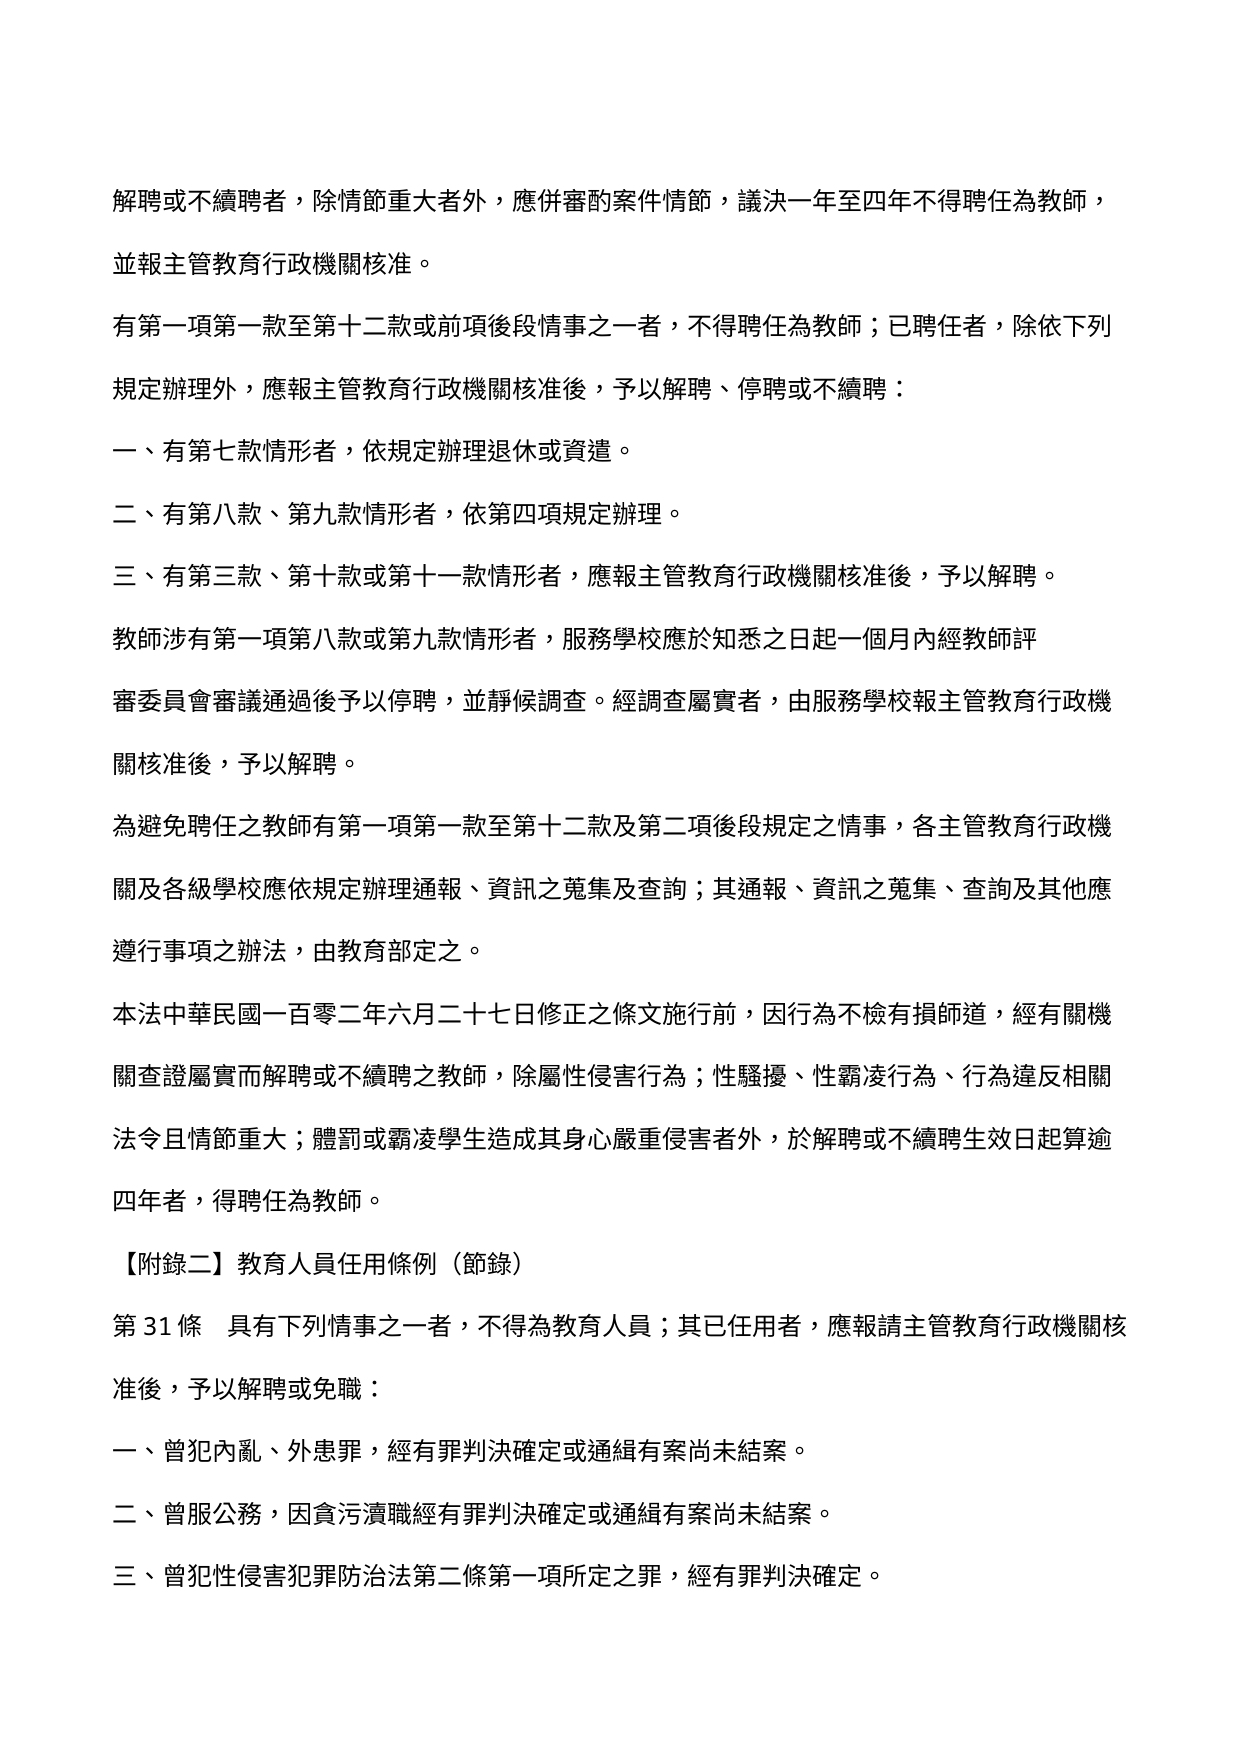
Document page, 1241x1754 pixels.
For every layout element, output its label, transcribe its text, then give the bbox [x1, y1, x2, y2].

text 一、曾犯內亂、外患罪，經有罪判決確定或通緝有案尚未結案。 [112, 1408, 1128, 1471]
text 三、曾犯性侵害犯罪防治法第二條第一項所定之罪，經有罪判決確定。 [112, 1533, 1128, 1596]
text 審委員會審議通過後予以停聘，並靜候調查。經調查屬實者，由服務學校報主管教育行政機關核准後，予以解聘。 [112, 658, 1128, 783]
text 二、有第八款、第九款情形者，依第四項規定辦理。 [112, 471, 1128, 533]
text 教師涉有第一項第八款或第九款情形者，服務學校應於知悉之日起一個月內經教師評 [112, 596, 1128, 658]
text 一、有第七款情形者，依規定辦理退休或資遣。 [112, 408, 1128, 471]
text 三、有第三款、第十款或第十一款情形者，應報主管教育行政機關核准後，予以解聘。 [112, 533, 1128, 596]
text 為避免聘任之教師有第一項第一款至第十二款及第二項後段規定之情事，各主管教育行政機關及各級學校應依規定辦理通報、資訊之蒐集及查詢；其通報、資訊之蒐集、查詢及其他應遵行事項之辦法，由教育部定之。 [112, 783, 1128, 971]
text 【附錄二】教育人員任用條例（節錄） [112, 1221, 1128, 1283]
text 有第一項第一款至第十二款或前項後段情事之一者，不得聘任為教師；已聘任者，除依下列規定辦理外，應報主管教育行政機關核准後，予以解聘、停聘或不續聘： [112, 283, 1128, 408]
text 第31條 具有下列情事之一者，不得為教育人員；其已任用者，應報請主管教育行政機關核准後，予以解聘或免職： [112, 1283, 1128, 1408]
text 二、曾服公務，因貪污瀆職經有罪判決確定或通緝有案尚未結案。 [112, 1471, 1128, 1533]
text 本法中華民國一百零二年六月二十七日修正之條文施行前，因行為不檢有損師道，經有關機關查證屬實而解聘或不續聘之教師，除屬性侵害行為；性騷擾、性霸凌行為、行為違反相關法令且情節重大；體罰或霸凌學生造成其身心嚴重侵害者外，於解聘或不續聘生效日起算逾四年者，得聘任為教師。 [112, 971, 1128, 1221]
text 解聘或不續聘者，除情節重大者外，應併審酌案件情節，議決一年至四年不得聘任為教師，並報主管教育行政機關核准。 [112, 158, 1128, 283]
